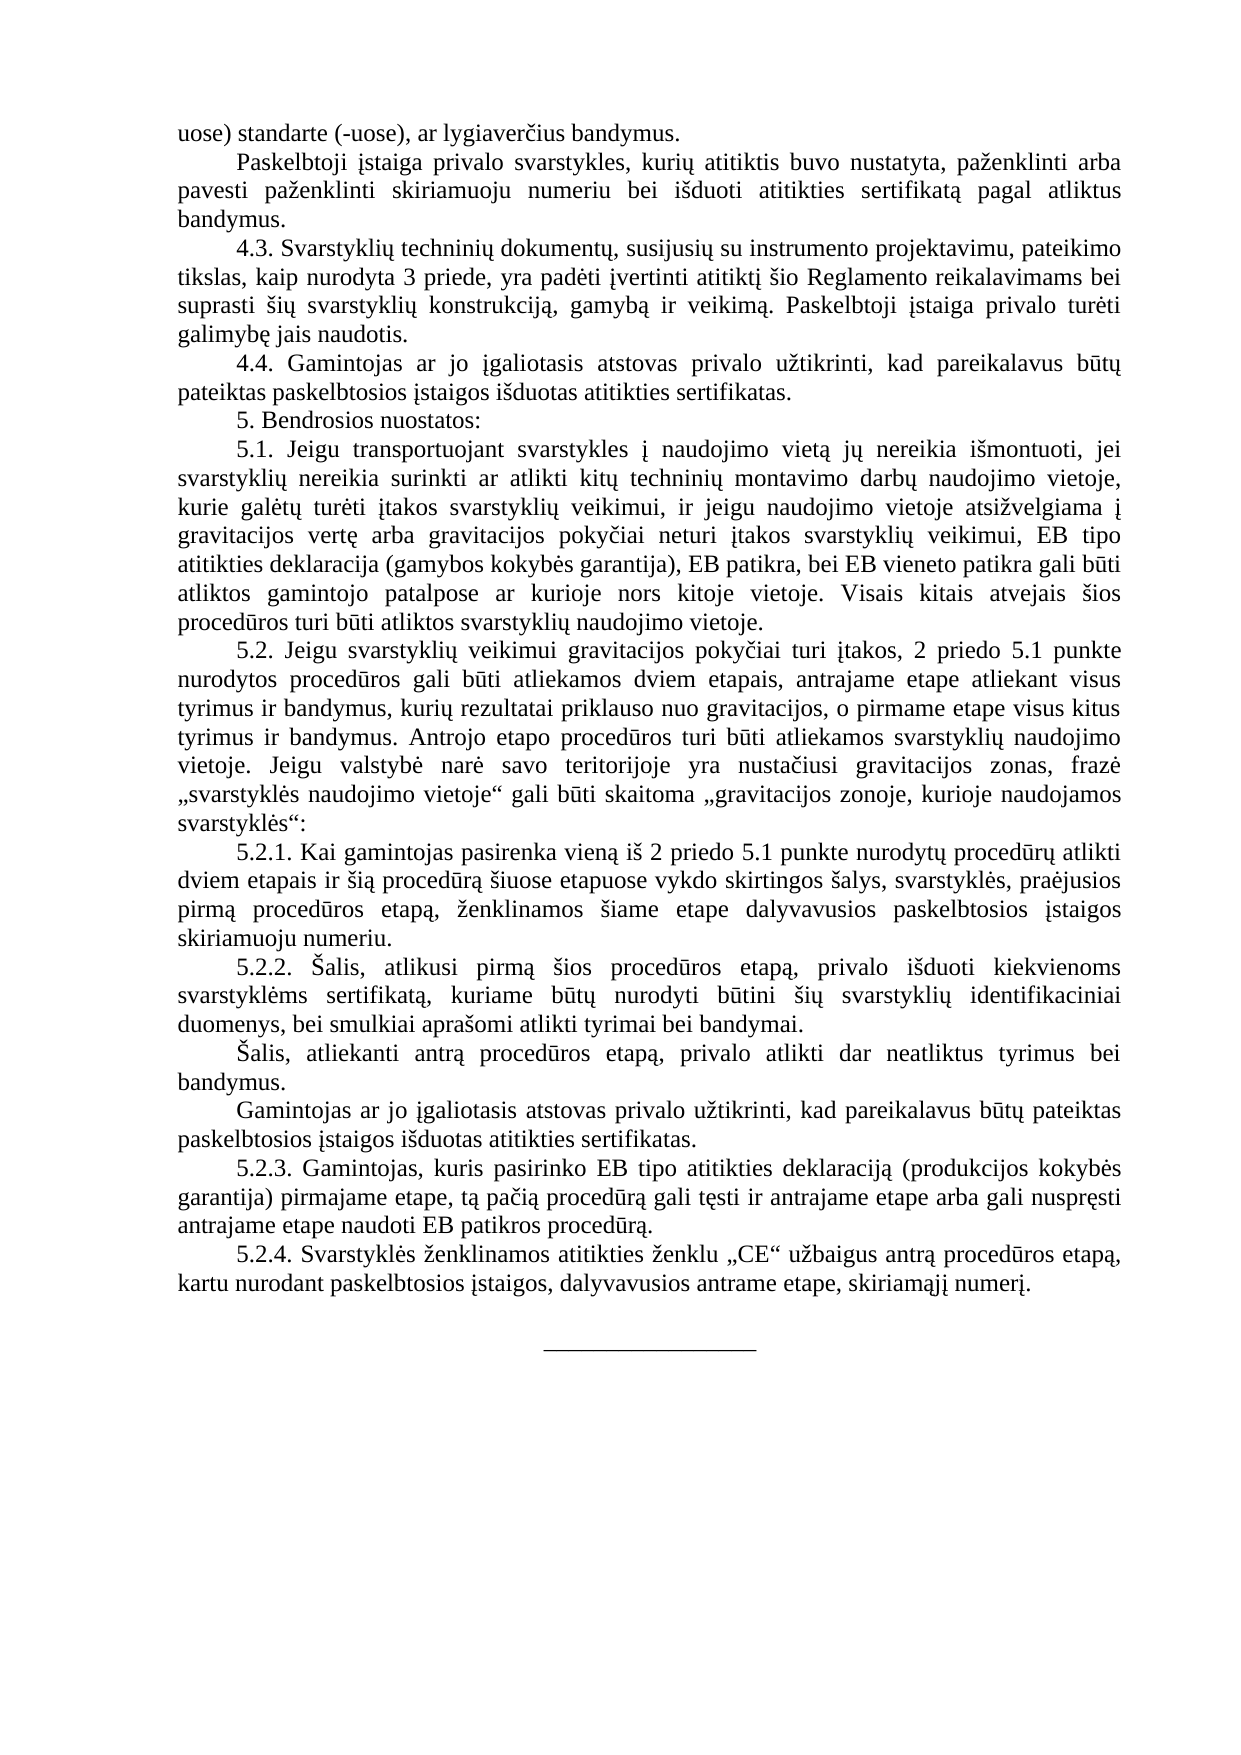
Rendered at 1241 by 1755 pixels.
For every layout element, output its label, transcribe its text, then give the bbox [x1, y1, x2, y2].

text 5.2.3. Gamintojas, kuris pasirinko EB tipo atitikties deklaraciją (produkcijos kokybės garantija) pirmajame etape, tą pačią procedūrą gali tęsti ir antrajame etape arba gali nuspręsti antrajame etape naudoti EB patikros procedūrą. [177, 1153, 1122, 1239]
text Gamintojas ar jo įgaliotasis atstovas privalo užtikrinti, kad pareikalavus būtų pateiktas paskelbtosios įstaigos išduotas atitikties sertifikatas. [177, 1096, 1122, 1153]
text Paskelbtoji įstaiga privalo svarstykles, kurių atitiktis buvo nustatyta, paženklinti arba pavesti paženklinti skiriamuoju numeriu bei išduoti atitikties sertifikatą pagal atliktus bandymus. [177, 147, 1122, 233]
text 4.4. Gamintojas ar jo įgaliotasis atstovas privalo užtikrinti, kad pareikalavus būtų pateiktas paskelbtosios įstaigos išduotas atitikties sertifikatas. [177, 348, 1122, 406]
text 5.2.2. Šalis, atlikusi pirmą šios procedūros etapą, privalo išduoti kiekvienoms svarstyklėms sertifikatą, kuriame būtų nurodyti būtini šių svarstyklių identifikaciniai duomenys, bei smulkiai aprašomi atlikti tyrimai bei bandymai. [177, 952, 1122, 1038]
text 5.1. Jeigu transportuojant svarstykles į naudojimo vietą jų nereikia išmontuoti, jei svarstyklių nereikia surinkti ar atlikti kitų techninių montavimo darbų naudojimo vietoje, kurie galėtų turėti įtakos svarstyklių veikimui, ir jeigu naudojimo vietoje atsižvelgiama į gravitacijos vertę arba gravitacijos pokyčiai neturi įtakos svarstyklių veikimui, EB tipo atitikties deklaracija (gamybos kokybės garantija), EB patikra, bei EB vieneto patikra gali būti atliktos gamintojo patalpose ar kurioje nors kitoje vietoje. Visais kitais atvejais šios procedūros turi būti atliktos svarstyklių naudojimo vietoje. [177, 434, 1122, 636]
text Šalis, atliekanti antrą procedūros etapą, privalo atlikti dar neatliktus tyrimus bei bandymus. [177, 1038, 1122, 1096]
text 4.3. Svarstyklių techninių dokumentų, susijusių su instrumento projektavimu, pateikimo tikslas, kaip nurodyta 3 priede, yra padėti įvertinti atitiktį šio Reglamento reikalavimams bei suprasti šių svarstyklių konstrukciją, gamybą ir veikimą. Paskelbtoji įstaiga privalo turėti galimybę jais naudotis. [177, 233, 1122, 348]
text _________________ [177, 1326, 1122, 1354]
text 5.2. Jeigu svarstyklių veikimui gravitacijos pokyčiai turi įtakos, 2 priedo 5.1 punkte nurodytos procedūros gali būti atliekamos dviem etapais, antrajame etape atliekant visus tyrimus ir bandymus, kurių rezultatai priklauso nuo gravitacijos, o pirmame etape visus kitus tyrimus ir bandymus. Antrojo etapo procedūros turi būti atliekamos svarstyklių naudojimo vietoje. Jeigu valstybė narė savo teritorijoje yra nustačiusi gravitacijos zonas, frazė „svarstyklės naudojimo vietoje“ gali būti skaitoma „gravitacijos zonoje, kurioje naudojamos svarstyklės“: [177, 636, 1122, 837]
text uose) standarte (-uose), ar lygiaverčius bandymus. [177, 118, 1122, 147]
text 5.2.1. Kai gamintojas pasirenka vieną iš 2 priedo 5.1 punkte nurodytų procedūrų atlikti dviem etapais ir šią procedūrą šiuose etapuose vykdo skirtingos šalys, svarstyklės, praėjusios pirmą procedūros etapą, ženklinamos šiame etape dalyvavusios paskelbtosios įstaigos skiriamuoju numeriu. [177, 837, 1122, 952]
text 5.2.4. Svarstyklės ženklinamos atitikties ženklu „CE“ užbaigus antrą procedūros etapą, kartu nurodant paskelbtosios įstaigos, dalyvavusios antrame etape, skiriamąjį numerį. [177, 1239, 1122, 1297]
text 5. Bendrosios nuostatos: [177, 406, 1122, 434]
